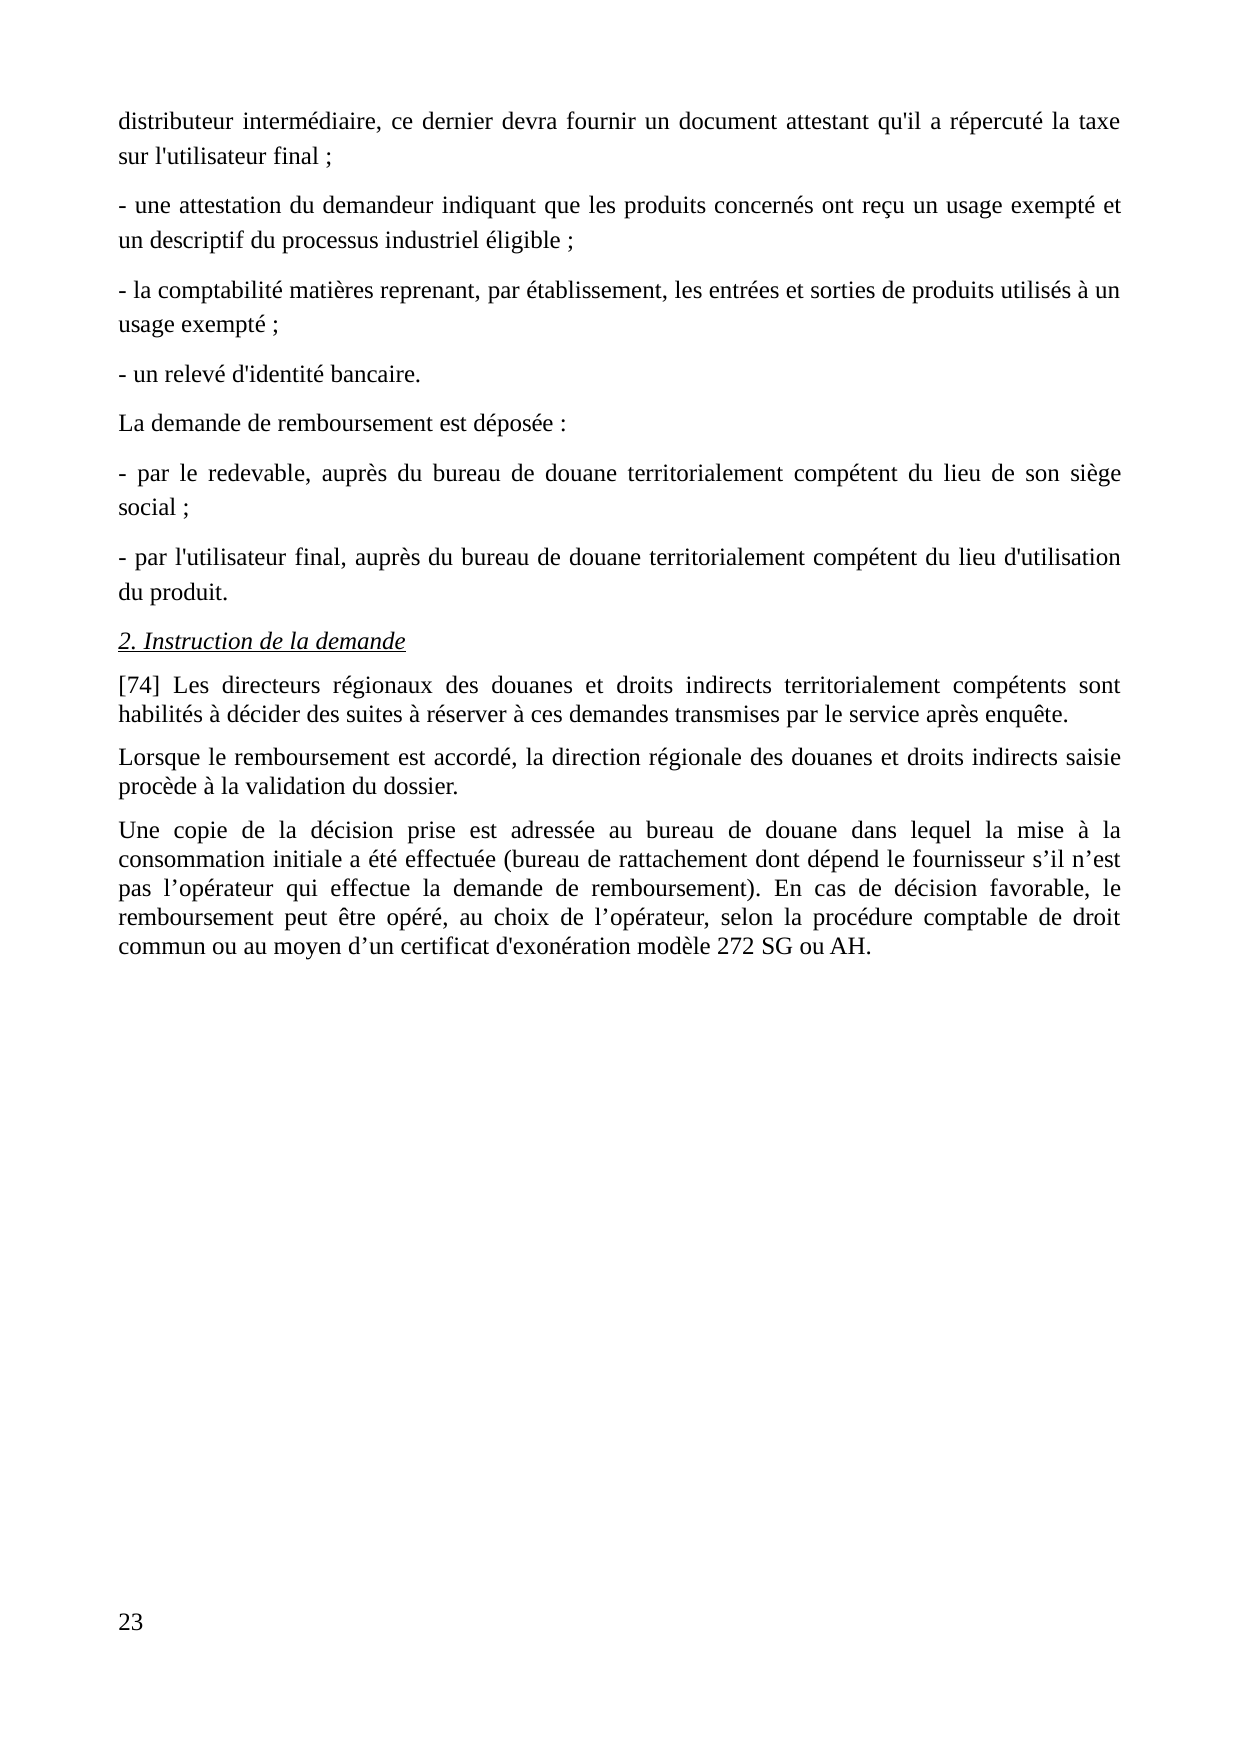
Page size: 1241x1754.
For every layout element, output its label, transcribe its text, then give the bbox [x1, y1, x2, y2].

text La demande de remboursement est déposée : [118, 408, 1122, 437]
text - par l'utilisateur final, auprès du bureau de douane territorialement compétent du lieu d'utilisation du produit. [118, 542, 1122, 606]
text - une attestation du demandeur indiquant que les produits concernés ont reçu un usage exempté et un descriptif du processus industriel éligible ; [118, 190, 1122, 254]
text distributeur intermédiaire, ce dernier devra fournir un document attestant qu'il a répercuté la taxe sur l'utilisateur final ; [118, 106, 1122, 170]
text - par le redevable, auprès du bureau de douane territorialement compétent du lieu de son siège social ; [118, 457, 1122, 521]
text - un relevé d'identité bancaire. [118, 359, 1122, 388]
text - la comptabilité matières reprenant, par établissement, les entrées et sorties de produits utilisés à un usage exempté ; [118, 274, 1122, 338]
